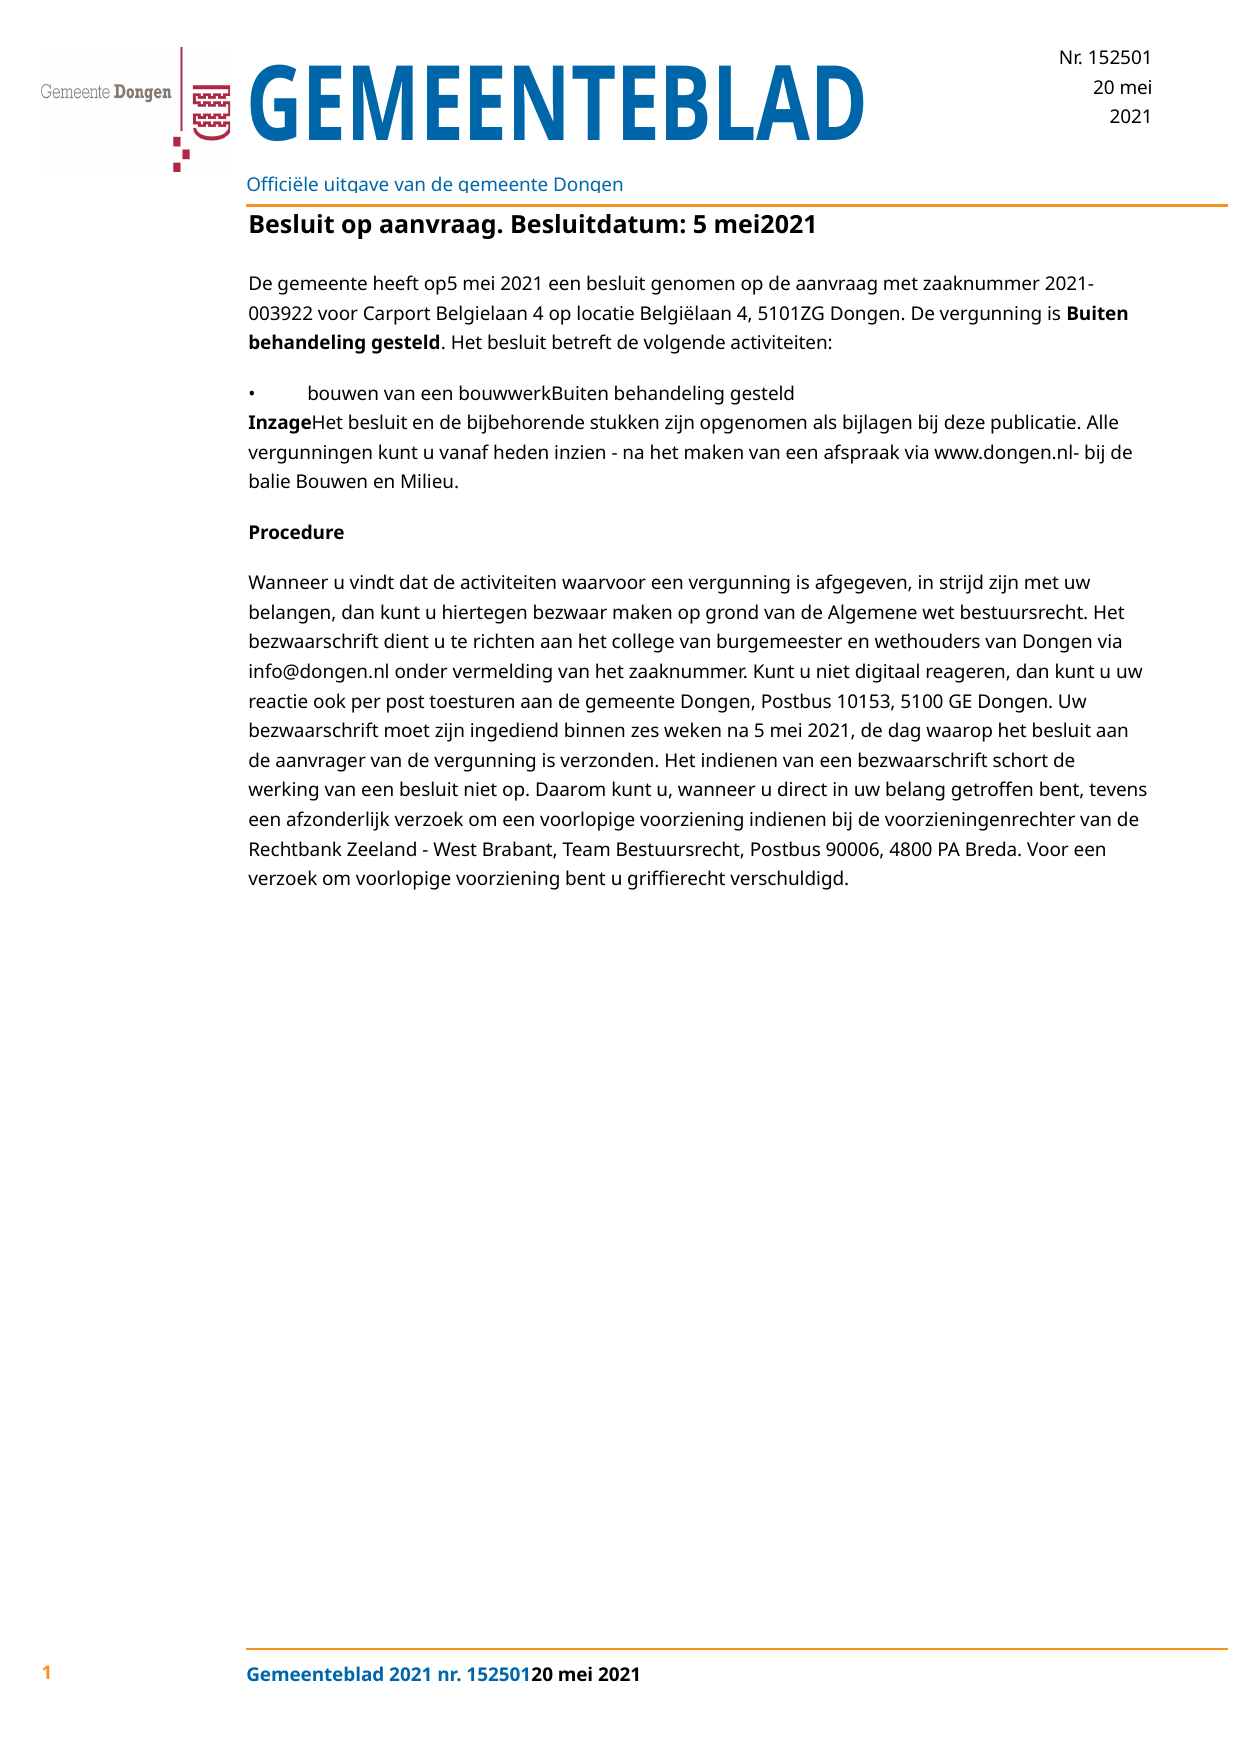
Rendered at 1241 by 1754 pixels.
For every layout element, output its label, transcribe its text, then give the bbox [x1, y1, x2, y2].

list bouwen van een bouwwerkBuiten behandeling gesteld [248, 380, 1152, 406]
picture [41, 47, 231, 172]
text InzageHet besluit en de bijbehorende stukken zijn opgenomen als bijlagen bij deze publicatie. Alle vergunningen kunt u vanaf heden inzien - na het maken van een afspraak via www.dongen.nl- bij de balie Bouwen en Milieu. [248, 409, 1152, 494]
text Procedure [248, 519, 1152, 545]
text Wanneer u vindt dat de activiteiten waarvoor een vergunning is afgegeven, in strijd zijn met uw belangen, dan kunt u hiertegen bezwaar maken op grond van de Algemene wet bestuursrecht. Het bezwaarschrift dient u te richten aan het college van burgemeester en wethouders van Dongen via info@dongen.nl onder vermelding van het zaaknummer. Kunt u niet digitaal reageren, dan kunt u uw reactie ook per post toesturen aan de gemeente Dongen, Postbus 10153, 5100 GE Dongen. Uw bezwaarschrift moet zijn ingediend binnen zes weken na 5 mei 2021, de dag waarop het besluit aan de aanvrager van de vergunning is verzonden. Het indienen van een bezwaarschrift schort de werking van een besluit niet op. Daarom kunt u, wanneer u direct in uw belang getroffen bent, tevens een afzonderlijk verzoek om een voorlopige voorziening indienen bij de voorzieningenrechter van de Rechtbank Zeeland - West Brabant, Team Bestuursrecht, Postbus 90006, 4800 PA Breda. Voor een verzoek om voorlopige voorziening bent u griffierecht verschuldigd. [248, 569, 1152, 891]
text De gemeente heeft op5 mei 2021 een besluit genomen op de aanvraag met zaaknummer 2021-003922 voor Carport Belgielaan 4 op locatie Belgiëlaan 4, 5101ZG Dongen. De vergunning is Buiten behandeling gesteld. Het besluit betreft de volgende activiteiten: [248, 270, 1152, 355]
text Besluit op aanvraag. Besluitdatum: 5 mei2021 [248, 207, 1152, 241]
